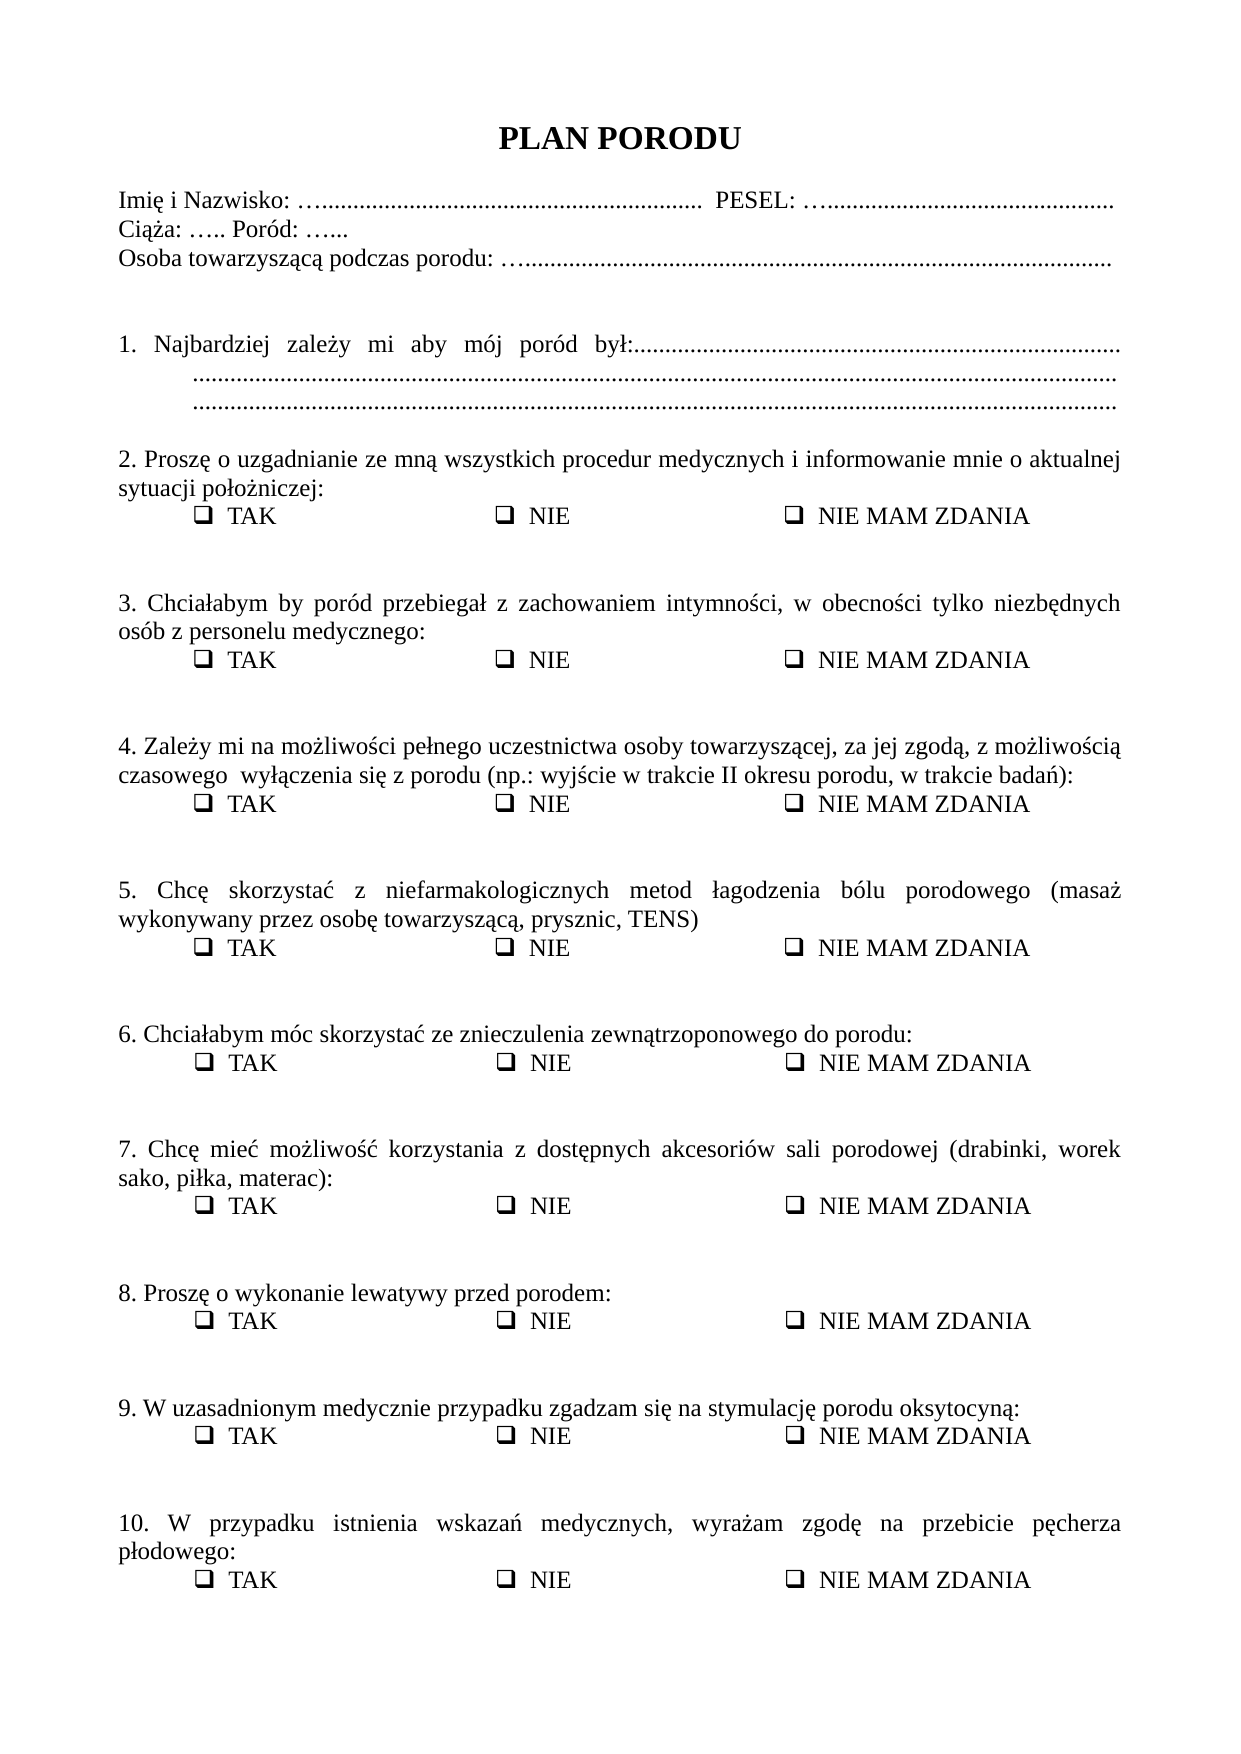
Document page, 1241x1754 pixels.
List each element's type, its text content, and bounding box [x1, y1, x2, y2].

text .................................................................................................................................................... [118, 386, 1122, 415]
list  TAK  NIE  NIE MAM ZDANIA [156, 1306, 1122, 1335]
text 7. Chcę mieć możliwość korzystania z dostępnych akcesoriów sali porodowej (drabinki, worek sako, piłka, materac): [118, 1134, 1122, 1191]
text 4. Zależy mi na możliwości pełnego uczestnictwa osoby towarzyszącej, za jej zgodą, z możliwością czasowego wyłączenia się z porodu (np.: wyjście w trakcie II okresu porodu, w trakcie badań): [118, 731, 1122, 789]
text Imię i Nazwisko: …............................................................. PESEL: ….............................................. [118, 185, 1122, 214]
text PLAN PORODU [118, 118, 1122, 156]
text  TAK  NIE  NIE MAM ZDANIA [118, 645, 1122, 674]
text 3. Chciałabym by poród przebiegał z zachowaniem intymności, w obecności tylko niezbędnych osób z personelu medycznego: [118, 588, 1122, 645]
text  TAK  NIE  NIE MAM ZDANIA [118, 501, 1122, 530]
text 6. Chciałabym móc skorzystać ze znieczulenia zewnątrzoponowego do porodu: [118, 1019, 1122, 1048]
list  TAK  NIE  NIE MAM ZDANIA [156, 1421, 1122, 1450]
text Ciąża: ….. Poród: …... [118, 214, 1122, 243]
text  TAK  NIE  NIE MAM ZDANIA [118, 933, 1122, 961]
text  TAK  NIE  NIE MAM ZDANIA [118, 789, 1122, 818]
text 5. Chcę skorzystać z niefarmakologicznych metod łagodzenia bólu porodowego (masaż wykonywany przez osobę towarzyszącą, prysznic, TENS) [118, 875, 1122, 933]
list  TAK  NIE  NIE MAM ZDANIA [156, 1191, 1122, 1220]
list  TAK  NIE  NIE MAM ZDANIA [156, 1048, 1122, 1076]
text 9. W uzasadnionym medycznie przypadku zgadzam się na stymulację porodu oksytocyną: [118, 1393, 1122, 1421]
text 8. Proszę o wykonanie lewatywy przed porodem: [118, 1278, 1122, 1306]
text 2. Proszę o uzgadnianie ze mną wszystkich procedur medycznych i informowanie mnie o aktualnej sytuacji położniczej: [118, 444, 1122, 501]
text 10. W przypadku istnienia wskazań medycznych, wyrażam zgodę na przebicie pęcherza płodowego: [118, 1508, 1122, 1565]
list  TAK  NIE  NIE MAM ZDANIA [156, 1565, 1122, 1594]
text Osoba towarzyszącą podczas porodu: ….............................................................................................. [118, 243, 1122, 271]
text 1. Najbardziej zależy mi aby mój poród był:.............................................................................. .................................................................................................................................................... [118, 329, 1122, 386]
